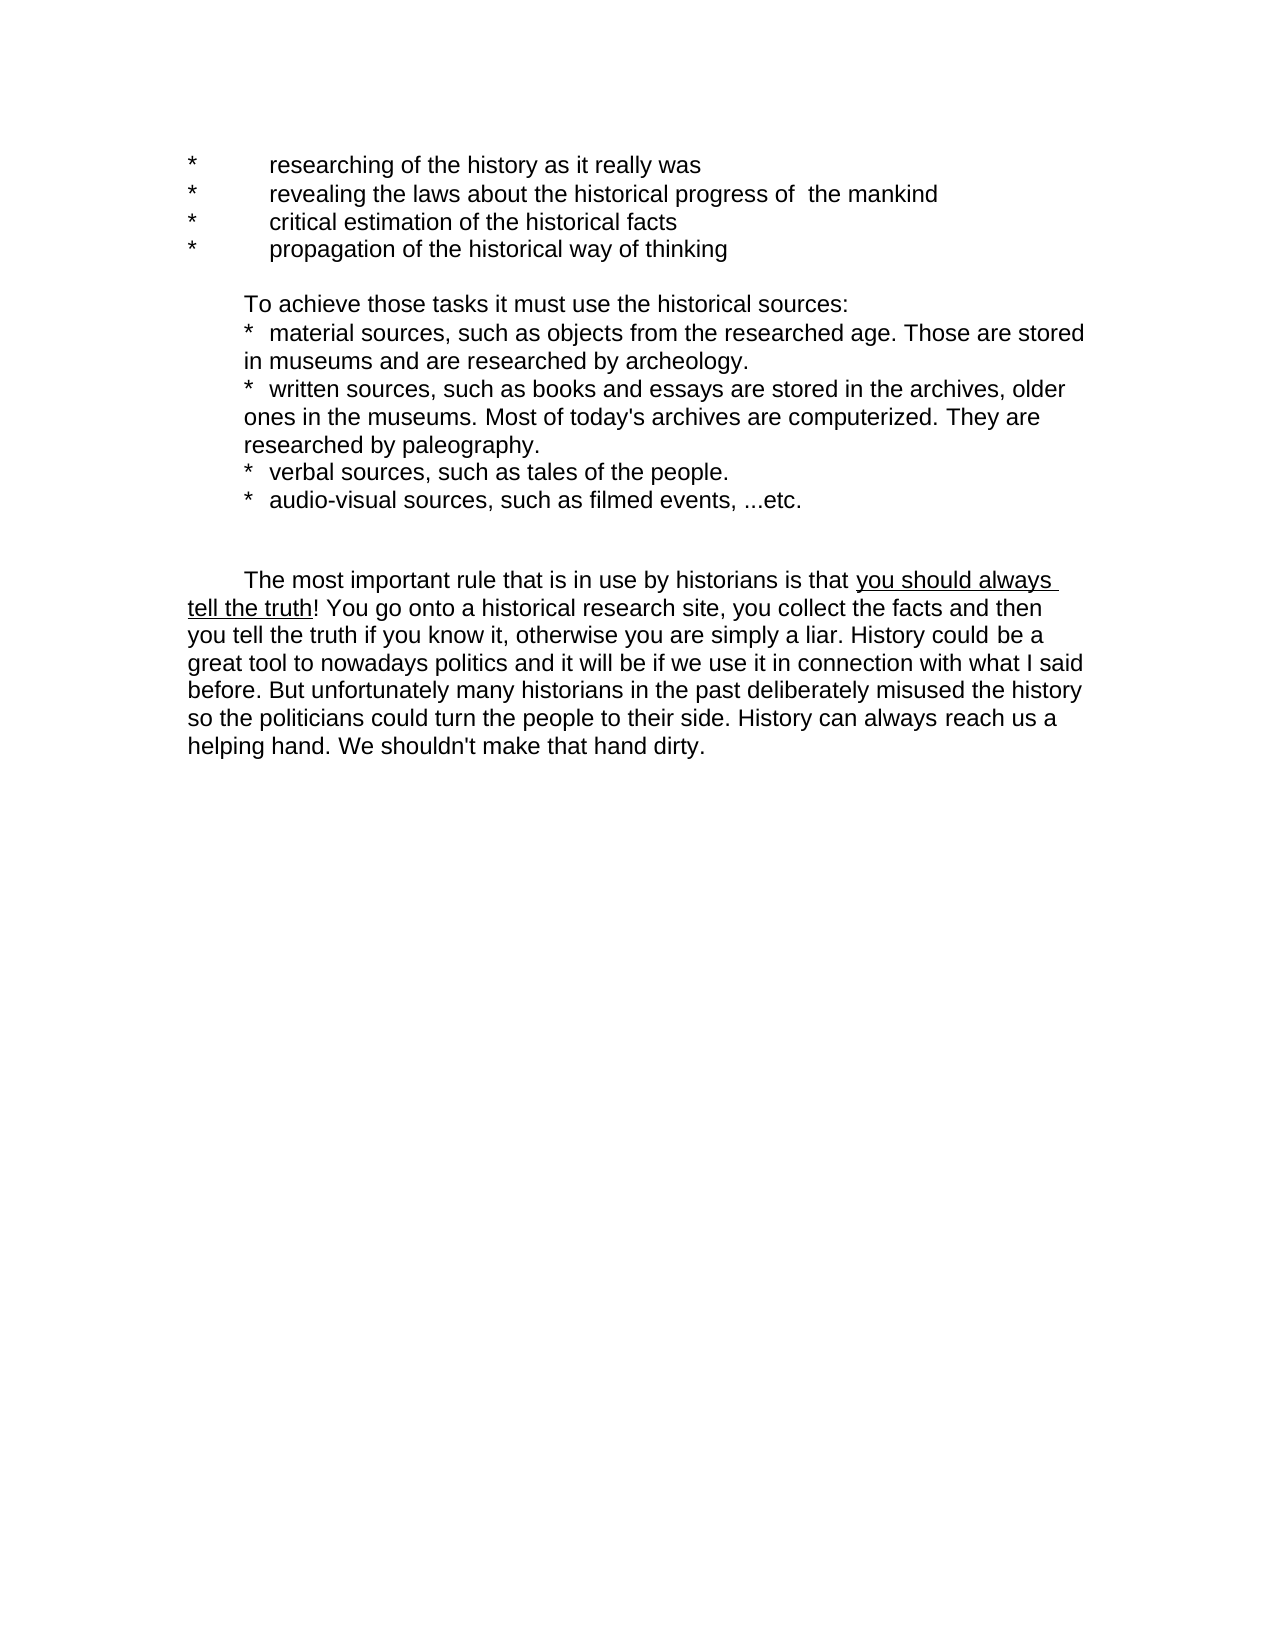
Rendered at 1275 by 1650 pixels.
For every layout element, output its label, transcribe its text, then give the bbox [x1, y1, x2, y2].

text The most important rule that is in use by historians is that you should always tell the truth! You go onto a historical research site, you collect the facts and then you tell the truth if you know it, otherwise you are simply a liar. History could be a great tool to nowadays politics and it will be if we use it in connection with what I said before. But unfortunately many historians in the past deliberately misused the history so the politicians could turn the people to their side. History can always reach us a helping hand. We shouldn't make that hand dirty. [187, 566, 1087, 759]
list critical estimation of the historical facts [187, 207, 1087, 235]
text To achieve those tasks it must use the historical sources: [187, 290, 1087, 318]
list verbal sources, such as tales of the people. [244, 458, 1087, 486]
list material sources, such as objects from the researched age. Those are stored in museums and are researched by archeology. [244, 318, 1087, 374]
list propagation of the historical way of thinking [187, 235, 1087, 263]
list audio-visual sources, such as filmed events, ...etc. [244, 486, 1087, 513]
list researching of the history as it really was [187, 150, 1087, 179]
list revealing the laws about the historical progress of the mankind [187, 179, 1087, 207]
list written sources, such as books and essays are stored in the archives, older ones in the museums. Most of today's archives are computerized. They are researched by paleography. [244, 374, 1087, 458]
